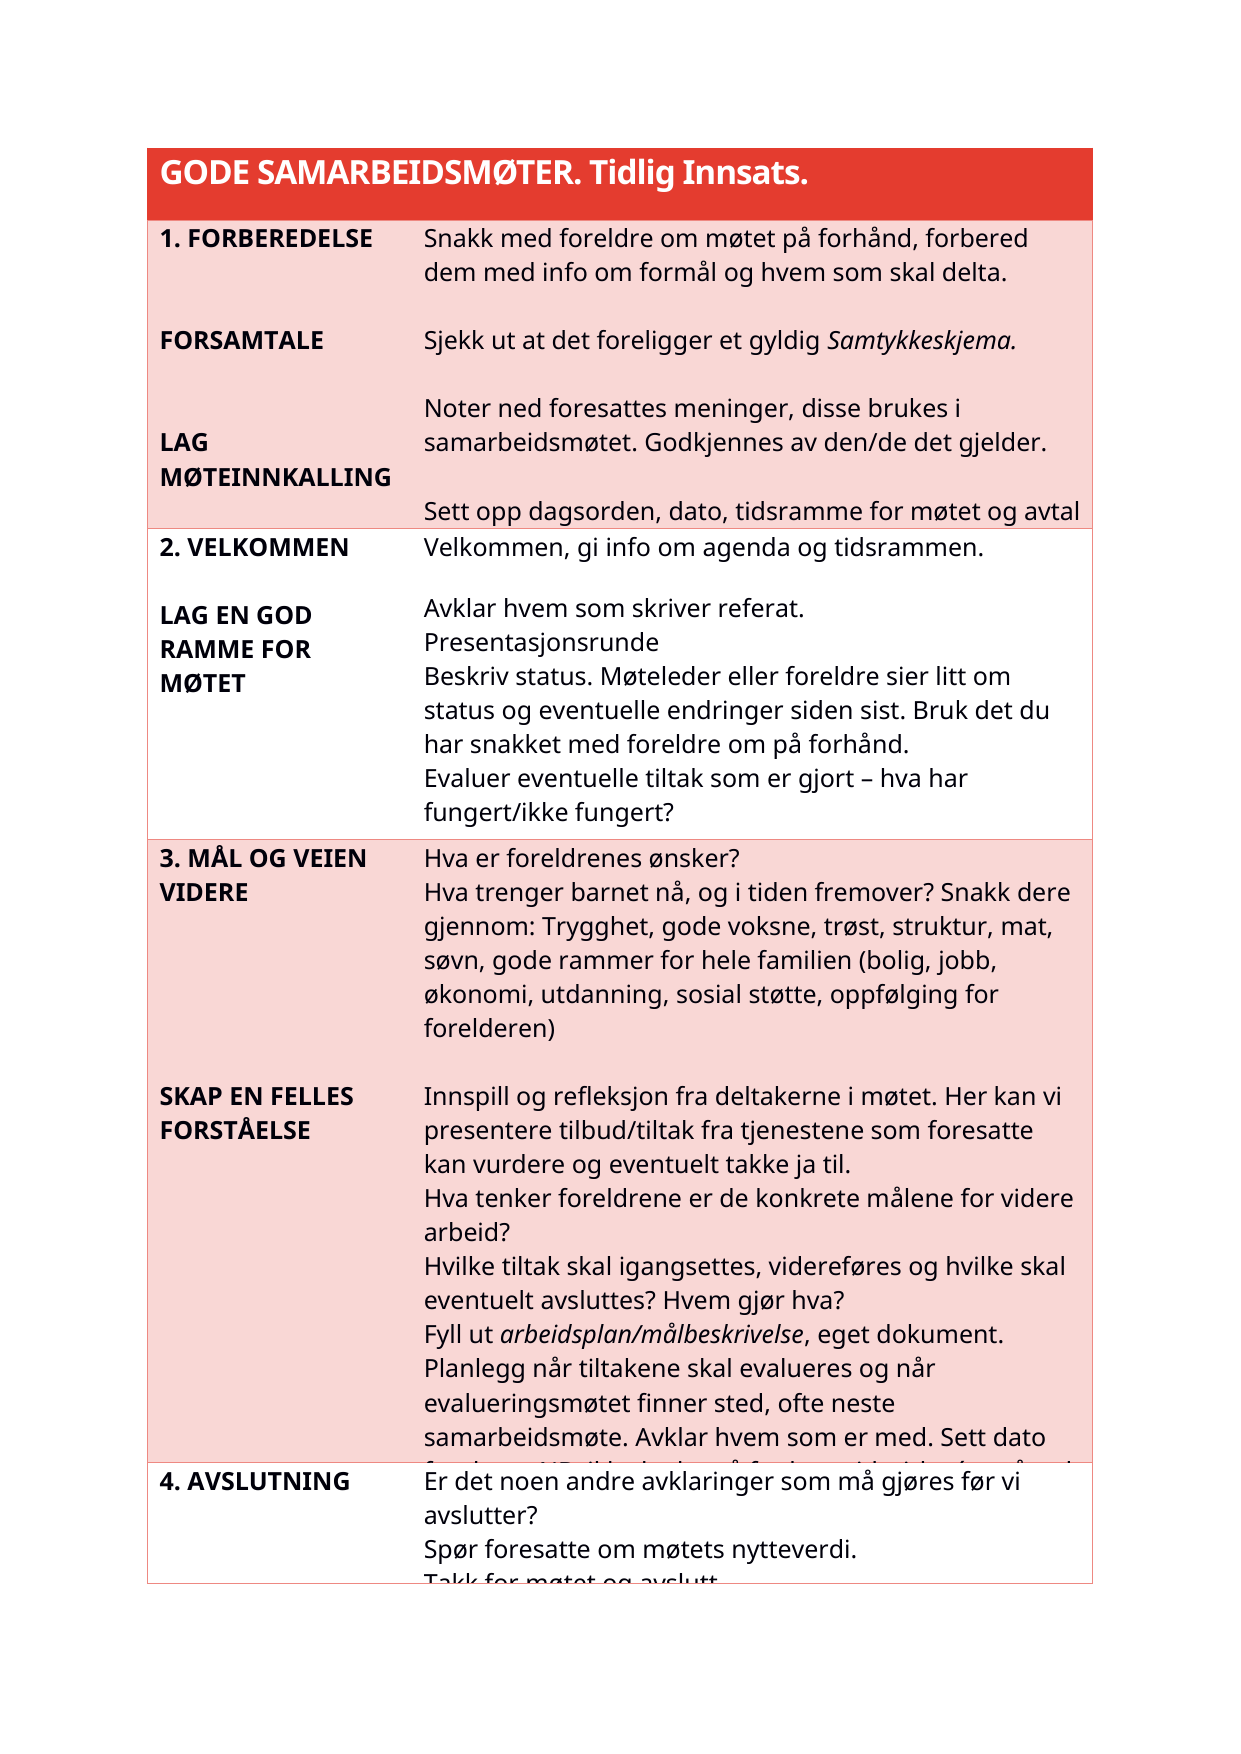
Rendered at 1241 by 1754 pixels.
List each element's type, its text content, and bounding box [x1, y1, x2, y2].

table_cell Velkommen, gi info om agenda og tidsrammen. Avklar hvem som skriver referat. Presentasjonsrunde Beskriv status. Møteleder eller foreldre sier litt om status og eventuelle endringer siden sist. Bruk det du har snakket med foreldre om på forhånd. Evaluer eventuelle tiltak som er gjort – hva har fungert/ikke fungert? [412, 529, 1092, 839]
table_header GODE SAMARBEIDSMØTER. Tidlig Innsats. [148, 149, 1092, 220]
table_cell 3. MÅL OG VEIEN VIDERE SKAP EN FELLES FORSTÅELSE [148, 840, 412, 1462]
table_cell Er det noen andre avklaringer som må gjøres før vi avslutter? Spør foresatte om møtets nytteverdi. Takk for møtet og avslutt. [412, 1463, 1092, 1582]
table_cell Hva er foreldrenes ønsker? Hva trenger barnet nå, og i tiden fremover? Snakk dere gjennom: Trygghet, gode voksne, trøst, struktur, mat, søvn, gode rammer for hele familien (bolig, jobb, økonomi, utdanning, sosial støtte, oppfølging for forelderen) Innspill og refleksjon fra deltakerne i møtet. Her kan vi presentere tilbud/tiltak fra tjenestene som foresatte kan vurdere og eventuelt takke ja til. Hva tenker foreldrene er de konkrete målene for videre arbeid? Hvilke tiltak skal igangsettes, videreføres og hvilke skal eventuelt avsluttes? Hvem gjør hva? Fyll ut arbeidsplan/målbeskrivelse, eget dokument. Planlegg når tiltakene skal evalueres og når evalueringsmøtet finner sted, ofte neste samarbeidsmøte. Avklar hvem som er med. Sett dato for dette. NB: ikke la det gå for lang tid, cirka én måned. [412, 840, 1092, 1462]
table_cell 1. FORBEREDELSE FORSAMTALE LAG MØTEINNKALLING [tekst] [148, 221, 412, 528]
table_cell 2. VELKOMMEN LAG EN GOD RAMME FOR MØTET [148, 529, 412, 839]
table_cell Snakk med foreldre om møtet på forhånd, forbered dem med info om formål og hvem som skal delta. Sjekk ut at det foreligger et gyldig Samtykkeskjema. Noter ned foresattes meninger, disse brukes i samarbeidsmøtet. Godkjennes av den/de det gjelder. Sett opp dagsorden, dato, tidsramme for møtet og avtal møtested. Send ut møteinnkalling. [412, 221, 1092, 528]
table_cell 4. AVSLUTNING [148, 1463, 412, 1582]
